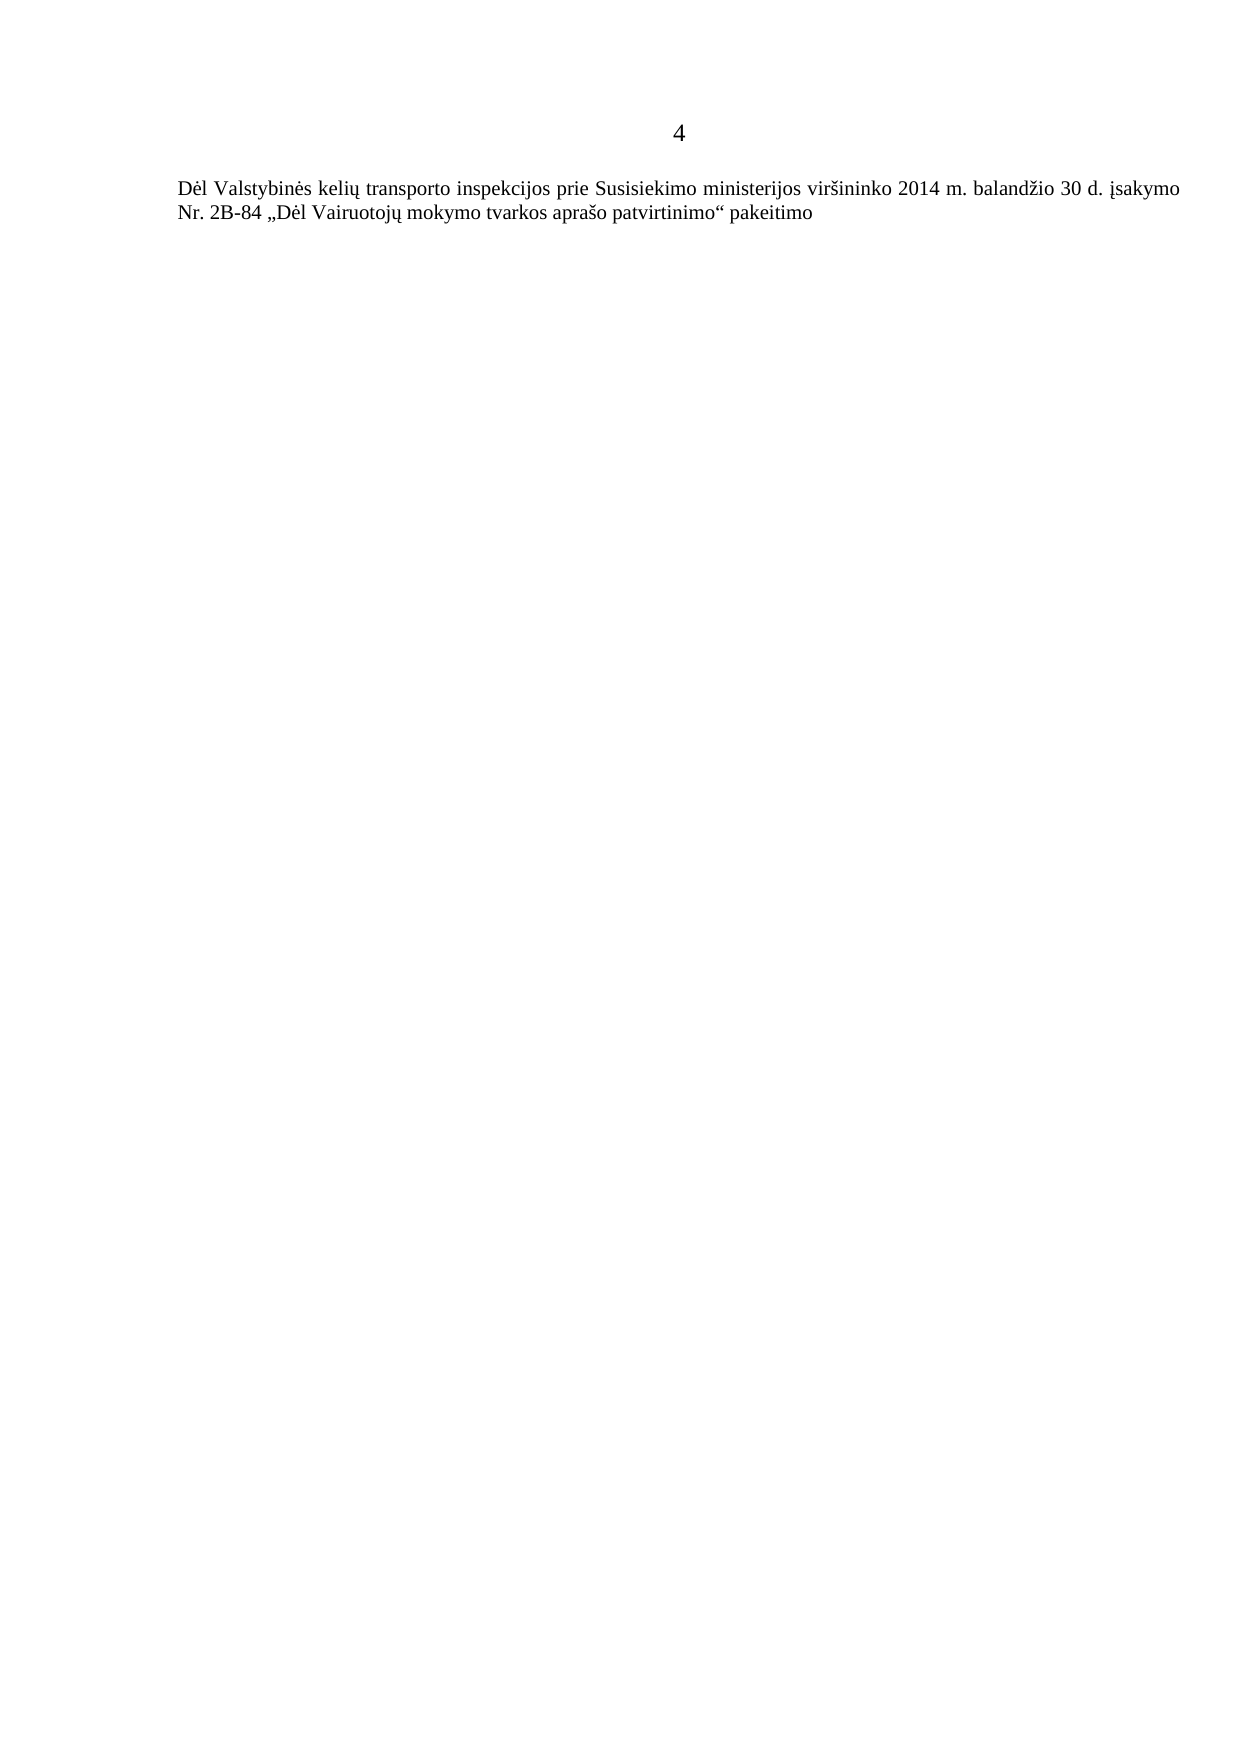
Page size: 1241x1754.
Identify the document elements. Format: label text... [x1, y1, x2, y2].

text Dėl Valstybinės kelių transporto inspekcijos prie Susisiekimo ministerijos viršininko 2014 m. balandžio 30 d. įsakymo Nr. 2B-84 „Dėl Vairuotojų mokymo tvarkos aprašo patvirtinimo“ pakeitimo [177, 176, 1181, 224]
